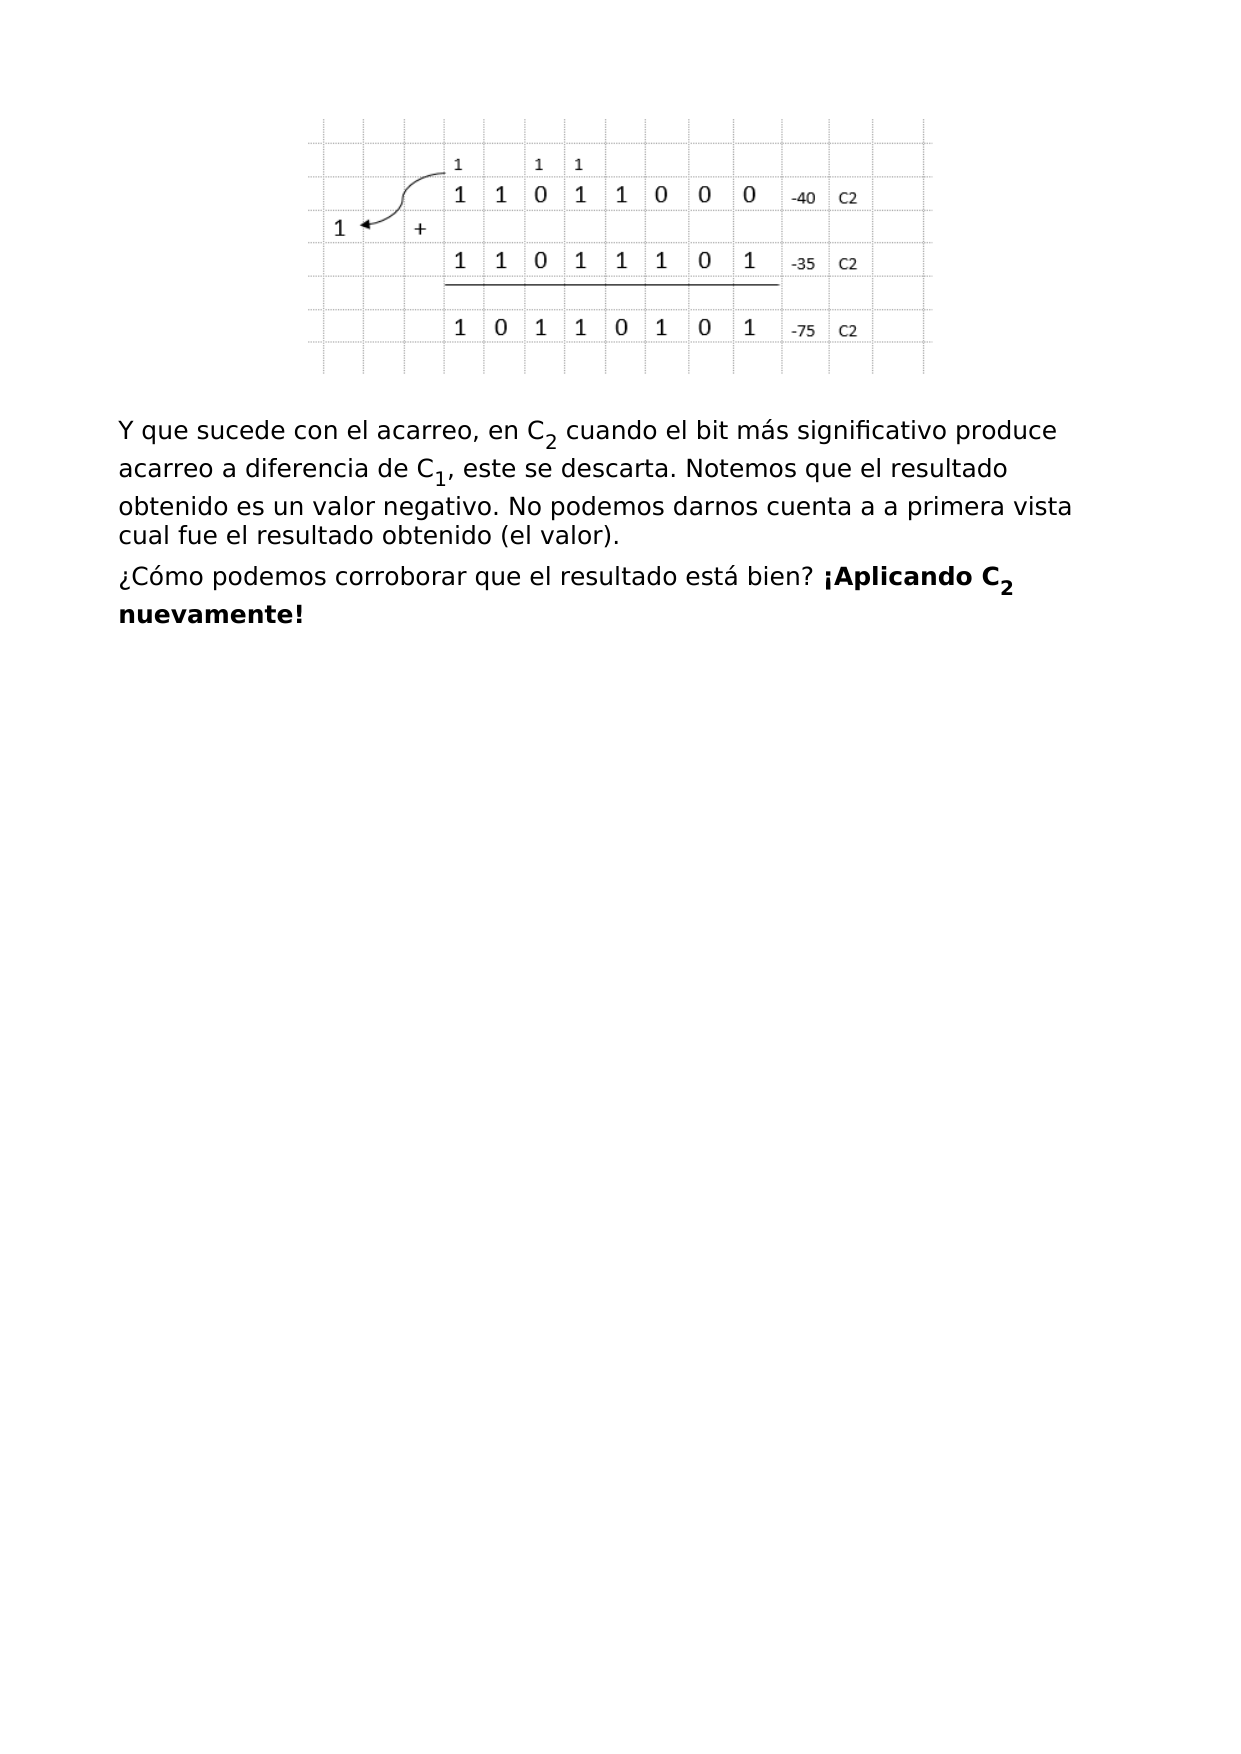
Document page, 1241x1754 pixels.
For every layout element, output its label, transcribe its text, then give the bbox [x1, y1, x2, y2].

text Y que sucede con el acarreo, en C2 cuando el bit más significativo produce acarreo a diferencia de C1, este se descarta. Notemos que el resultado obtenido es un valor negativo. No podemos darnos cuenta a a primera vista cual fue el resultado obtenido (el valor). [118, 416, 1122, 550]
picture [307, 118, 933, 375]
text ¿Cómo podemos corroborar que el resultado está bien? ¡Aplicando C2 nuevamente! [118, 562, 1122, 629]
